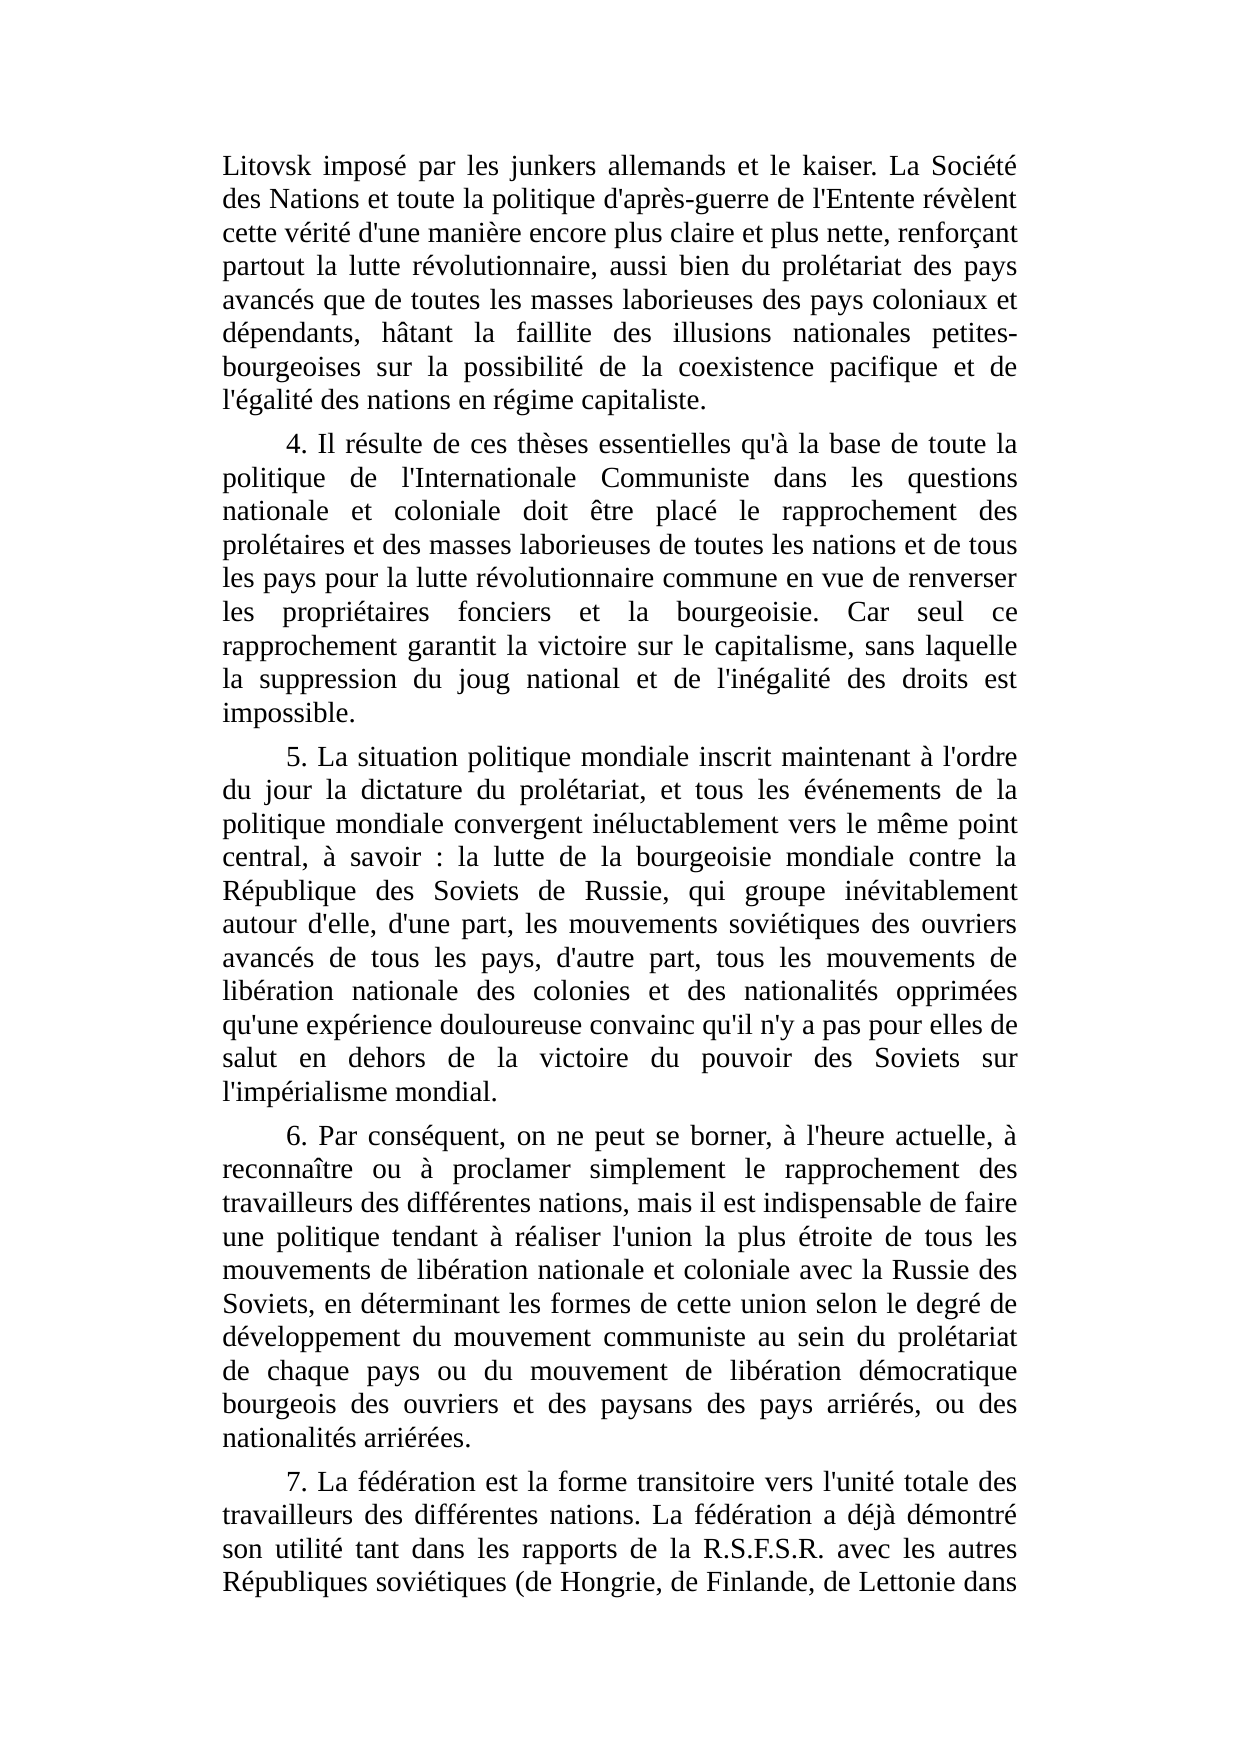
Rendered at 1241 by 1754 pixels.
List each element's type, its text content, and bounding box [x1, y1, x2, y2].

text 7. La fédération est la forme transitoire vers l'unité totale des travailleurs des différentes nations. La fédération a déjà démontré son utilité tant dans les rapports de la R.S.F.S.R. avec les autres Républiques soviétiques (de Hongrie, de Finlande, de Lettonie dans [222, 1464, 1018, 1598]
text Litovsk imposé par les junkers allemands et le kaiser. La Société des Nations et toute la politique d'après-guerre de l'Entente révèlent cette vérité d'une manière encore plus claire et plus nette, renforçant partout la lutte révolutionnaire, aussi bien du prolétariat des pays avancés que de toutes les masses laborieuses des pays coloniaux et dépendants, hâtant la faillite des illusions nationales petites-bourgeoises sur la possibilité de la coexistence pacifique et de l'égalité des nations en régime capitaliste. [222, 148, 1018, 416]
text 6. Par conséquent, on ne peut se borner, à l'heure actuelle, à reconnaître ou à proclamer simplement le rapprochement des travailleurs des différentes nations, mais il est indispensable de faire une politique tendant à réaliser l'union la plus étroite de tous les mouvements de libération nationale et coloniale avec la Russie des Soviets, en déterminant les formes de cette union selon le degré de développement du mouvement communiste au sein du prolétariat de chaque pays ou du mouvement de libération démocratique bourgeois des ouvriers et des paysans des pays arriérés, ou des nationalités arriérées. [222, 1118, 1018, 1453]
text 4. Il résulte de ces thèses essentielles qu'à la base de toute la politique de l'Internationale Communiste dans les questions nationale et coloniale doit être placé le rapprochement des prolétaires et des masses laborieuses de toutes les nations et de tous les pays pour la lutte révolutionnaire commune en vue de renverser les propriétaires fonciers et la bourgeoisie. Car seul ce rapprochement garantit la victoire sur le capitalisme, sans laquelle la suppression du joug national et de l'inégalité des droits est impossible. [222, 426, 1018, 728]
text 5. La situation politique mondiale inscrit maintenant à l'ordre du jour la dictature du prolétariat, et tous les événements de la politique mondiale convergent inéluctablement vers le même point central, à savoir : la lutte de la bourgeoisie mondiale contre la République des Soviets de Russie, qui groupe inévitablement autour d'elle, d'une part, les mouvements soviétiques des ouvriers avancés de tous les pays, d'autre part, tous les mouvements de libération nationale des colonies et des nationalités opprimées qu'une expérience douloureuse convainc qu'il n'y a pas pour elles de salut en dehors de la victoire du pouvoir des Soviets sur l'impérialisme mondial. [222, 739, 1018, 1108]
